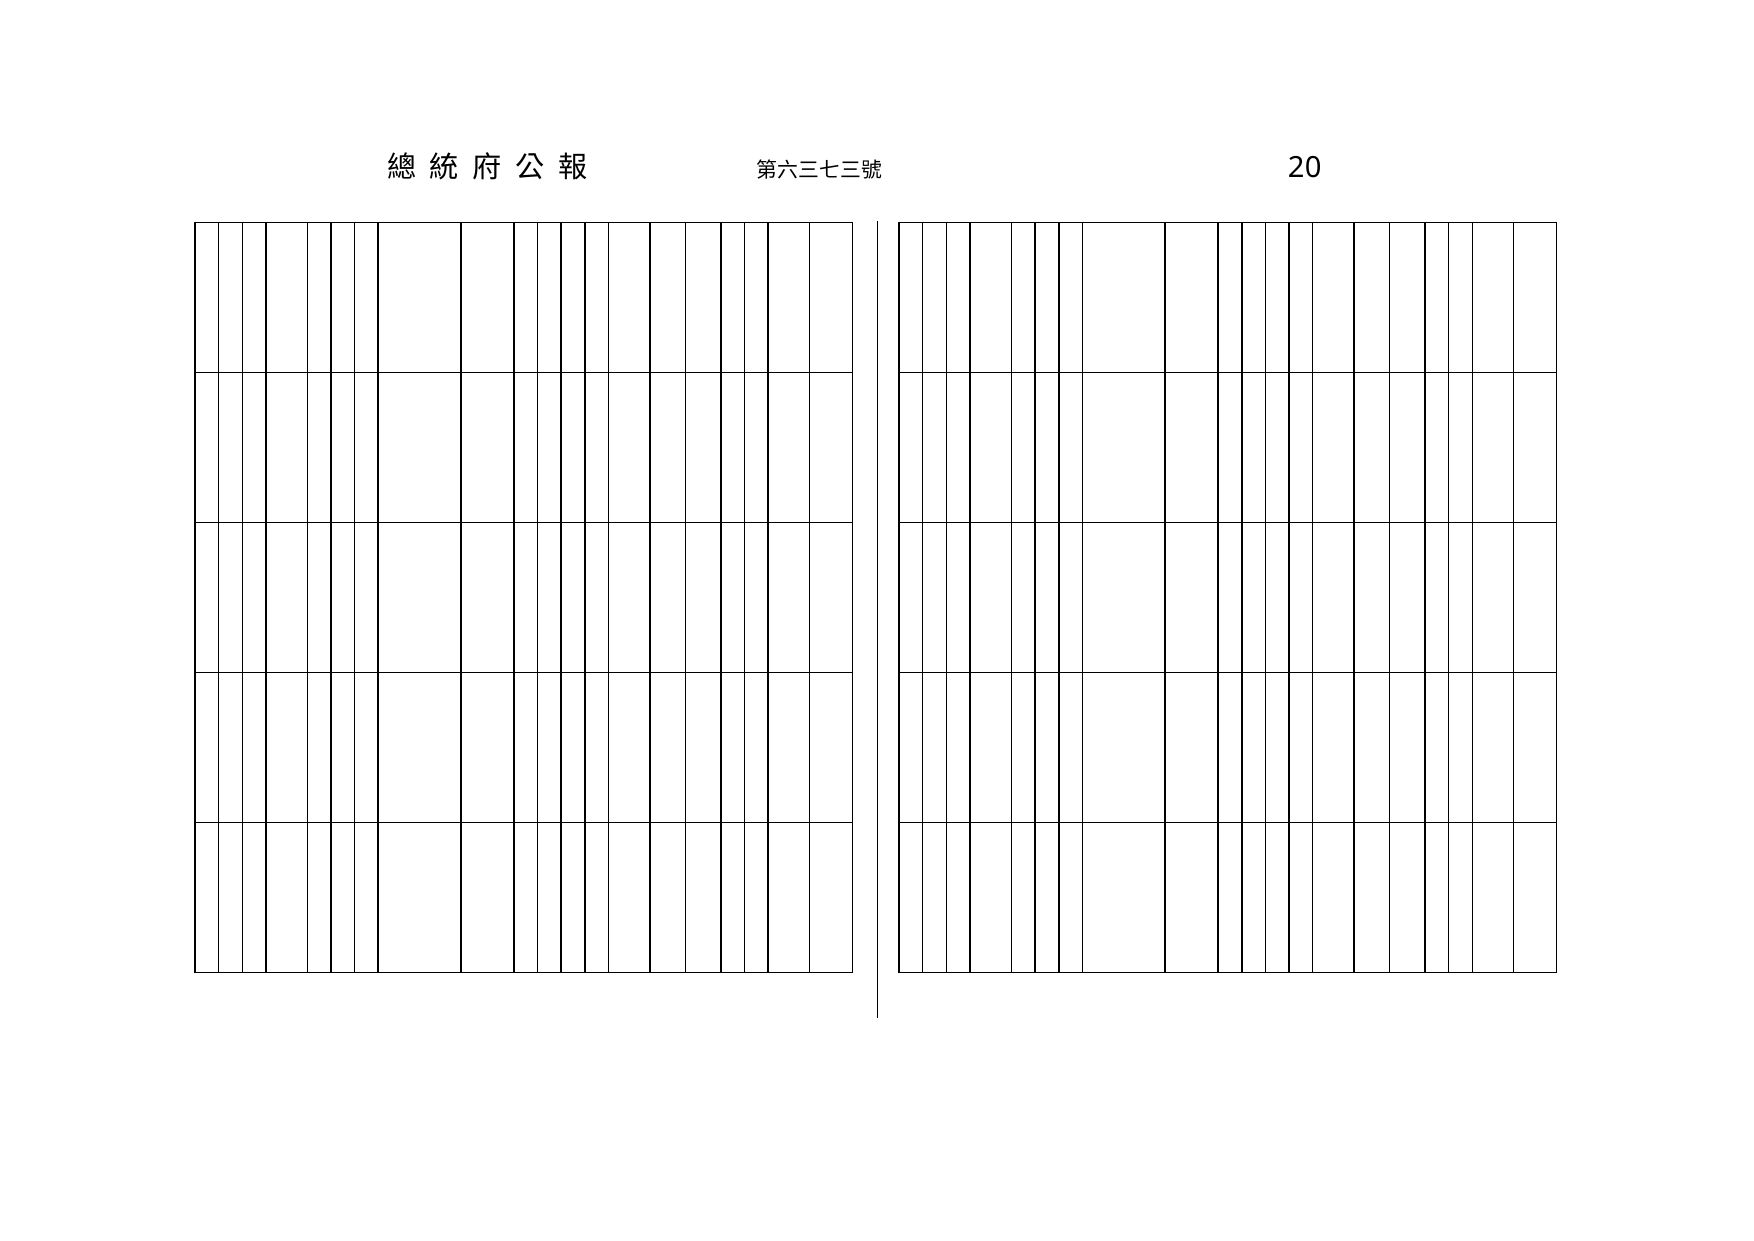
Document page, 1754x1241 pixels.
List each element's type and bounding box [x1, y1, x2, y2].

table_cell [462, 523, 513, 672]
table_cell [1473, 223, 1513, 372]
table_cell [810, 823, 852, 972]
table_cell [686, 673, 720, 822]
table_cell [267, 523, 307, 672]
table_cell [1290, 673, 1312, 822]
table_cell [1243, 823, 1265, 972]
table_cell [462, 373, 513, 522]
table_cell [900, 673, 922, 822]
table_cell [219, 223, 242, 372]
table_cell [1449, 223, 1472, 372]
table_cell [900, 823, 922, 972]
table_cell [1060, 673, 1082, 822]
table_cell [722, 223, 744, 372]
table_cell [379, 373, 460, 522]
table_cell [586, 373, 608, 522]
table_cell [1473, 373, 1513, 522]
table_cell [1060, 373, 1082, 522]
table_cell [686, 823, 720, 972]
table_cell [332, 373, 354, 522]
table_cell [586, 673, 608, 822]
table_cell [219, 523, 242, 672]
table_cell [745, 823, 767, 972]
table_cell [355, 223, 377, 372]
table_cell [1290, 823, 1312, 972]
table_cell [1083, 373, 1164, 522]
table_cell [923, 673, 946, 822]
table_cell [462, 823, 513, 972]
table_cell [1060, 223, 1082, 372]
table_cell [900, 373, 922, 522]
table_cell [651, 823, 685, 972]
table_cell [923, 523, 946, 672]
table_cell [308, 373, 330, 522]
table_cell [1166, 523, 1217, 672]
table_cell [1012, 673, 1034, 822]
table_cell [1390, 373, 1424, 522]
table_cell [1243, 373, 1265, 522]
table_cell [1166, 373, 1217, 522]
table_cell [308, 823, 330, 972]
table_cell [1166, 673, 1217, 822]
table_cell [769, 523, 809, 672]
table_cell [379, 223, 460, 372]
table_cell [332, 823, 354, 972]
table_cell [379, 823, 460, 972]
table_cell [355, 523, 377, 672]
table_cell [923, 373, 946, 522]
table_cell [1473, 823, 1513, 972]
table_cell [1266, 223, 1288, 372]
table_cell [1355, 373, 1389, 522]
table_cell [308, 223, 330, 372]
table_cell [219, 673, 242, 822]
table_cell [1083, 223, 1164, 372]
table_cell [1219, 523, 1241, 672]
table_cell [971, 673, 1011, 822]
table_cell [1390, 823, 1424, 972]
table_cell [1514, 823, 1556, 972]
table_cell [267, 223, 307, 372]
table_cell [810, 223, 852, 372]
table_cell [769, 673, 809, 822]
table_cell [1266, 373, 1288, 522]
table_cell [947, 673, 969, 822]
table_cell [243, 223, 265, 372]
table_cell [1313, 823, 1353, 972]
table_cell [900, 523, 922, 672]
table_cell [1514, 373, 1556, 522]
table_cell [515, 673, 537, 822]
table_cell [1426, 373, 1448, 522]
table_cell [1313, 673, 1353, 822]
table_cell [515, 373, 537, 522]
table_cell [1449, 373, 1472, 522]
table_cell [1426, 223, 1448, 372]
table_cell [1426, 523, 1448, 672]
table_cell [196, 223, 218, 372]
table_cell [196, 373, 218, 522]
table_cell [1219, 673, 1241, 822]
table_cell [971, 223, 1011, 372]
table_cell [1449, 523, 1472, 672]
table_cell [810, 373, 852, 522]
table_cell [586, 823, 608, 972]
table_cell [769, 373, 809, 522]
table_cell [515, 223, 537, 372]
table_cell [1390, 223, 1424, 372]
table_cell [745, 523, 767, 672]
table_cell [308, 523, 330, 672]
table_cell [1012, 373, 1034, 522]
table_cell [355, 823, 377, 972]
table_cell [1313, 223, 1353, 372]
table_cell [971, 523, 1011, 672]
table_cell [1473, 673, 1513, 822]
table_cell [651, 673, 685, 822]
table_cell [379, 523, 460, 672]
table_cell [379, 673, 460, 822]
table_cell [722, 373, 744, 522]
table_cell [1266, 823, 1288, 972]
table_cell [515, 823, 537, 972]
table_cell [196, 523, 218, 672]
table_cell [1060, 523, 1082, 672]
table_cell [947, 223, 969, 372]
table_cell [947, 823, 969, 972]
table_cell [769, 223, 809, 372]
table_cell [196, 673, 218, 822]
table_cell [686, 223, 720, 372]
table_cell [900, 223, 922, 372]
table_cell [651, 523, 685, 672]
table_cell [462, 673, 513, 822]
table_cell [243, 523, 265, 672]
table_cell [1426, 673, 1448, 822]
table_cell [562, 373, 584, 522]
table_cell [538, 373, 560, 522]
table_cell [1355, 223, 1389, 372]
table_cell [267, 823, 307, 972]
table_cell [1514, 673, 1556, 822]
table_cell [515, 523, 537, 672]
table_cell [1313, 373, 1353, 522]
table_cell [538, 523, 560, 672]
table_cell [1266, 523, 1288, 672]
table_cell [810, 673, 852, 822]
table_cell [219, 823, 242, 972]
table_cell [1036, 823, 1058, 972]
table_cell [1083, 523, 1164, 672]
table_cell [1514, 523, 1556, 672]
table_cell [745, 673, 767, 822]
table_cell [562, 673, 584, 822]
table_cell [722, 823, 744, 972]
table_cell [923, 223, 946, 372]
table_cell [810, 523, 852, 672]
table_cell [923, 823, 946, 972]
table_cell [332, 523, 354, 672]
table_cell [219, 373, 242, 522]
table_cell [1243, 673, 1265, 822]
table_cell [355, 673, 377, 822]
table_cell [1390, 673, 1424, 822]
table_cell [947, 523, 969, 672]
table_cell [1355, 523, 1389, 672]
table_cell [722, 523, 744, 672]
table_cell [1390, 523, 1424, 672]
table_cell [308, 673, 330, 822]
table_cell [651, 223, 685, 372]
table_cell [586, 223, 608, 372]
table_cell [1060, 823, 1082, 972]
table_cell [1036, 373, 1058, 522]
table_cell [1290, 523, 1312, 672]
table_cell [243, 823, 265, 972]
table_cell [947, 373, 969, 522]
table_cell [686, 373, 720, 522]
table_cell [1290, 373, 1312, 522]
table_cell [267, 673, 307, 822]
table_cell [1243, 223, 1265, 372]
table_cell [1012, 223, 1034, 372]
table_cell [1243, 523, 1265, 672]
table_cell [745, 373, 767, 522]
table_cell [1355, 673, 1389, 822]
table_cell [1036, 673, 1058, 822]
table_cell [332, 223, 354, 372]
table_cell [332, 673, 354, 822]
table_cell [538, 223, 560, 372]
table_cell [1473, 523, 1513, 672]
table_cell [196, 823, 218, 972]
table_cell [609, 373, 649, 522]
table_cell [267, 373, 307, 522]
table_cell [1083, 823, 1164, 972]
table_cell [1012, 823, 1034, 972]
table_cell [243, 373, 265, 522]
table_cell [562, 523, 584, 672]
table_cell [538, 673, 560, 822]
table_cell [462, 223, 513, 372]
table_cell [1290, 223, 1312, 372]
table_cell [1355, 823, 1389, 972]
table_cell [562, 223, 584, 372]
table_cell [745, 223, 767, 372]
table_cell [1449, 673, 1472, 822]
table_cell [1266, 673, 1288, 822]
table_cell [562, 823, 584, 972]
table_cell [1036, 523, 1058, 672]
table_cell [1313, 523, 1353, 672]
table_cell [1166, 823, 1217, 972]
table_cell [769, 823, 809, 972]
table_cell [1036, 223, 1058, 372]
table_cell [538, 823, 560, 972]
table_cell [722, 673, 744, 822]
table_cell [1449, 823, 1472, 972]
table_cell [586, 523, 608, 672]
table_cell [609, 223, 649, 372]
table_cell [971, 373, 1011, 522]
table_cell [686, 523, 720, 672]
table_cell [1219, 373, 1241, 522]
table_cell [651, 373, 685, 522]
table_cell [1083, 673, 1164, 822]
table_cell [609, 673, 649, 822]
table_cell [609, 823, 649, 972]
table_cell [1166, 223, 1217, 372]
table_cell [1219, 823, 1241, 972]
table_cell [243, 673, 265, 822]
table_cell [1219, 223, 1241, 372]
table_cell [355, 373, 377, 522]
table_cell [609, 523, 649, 672]
table_cell [971, 823, 1011, 972]
table_cell [1426, 823, 1448, 972]
table_cell [1514, 223, 1556, 372]
table_cell [1012, 523, 1034, 672]
